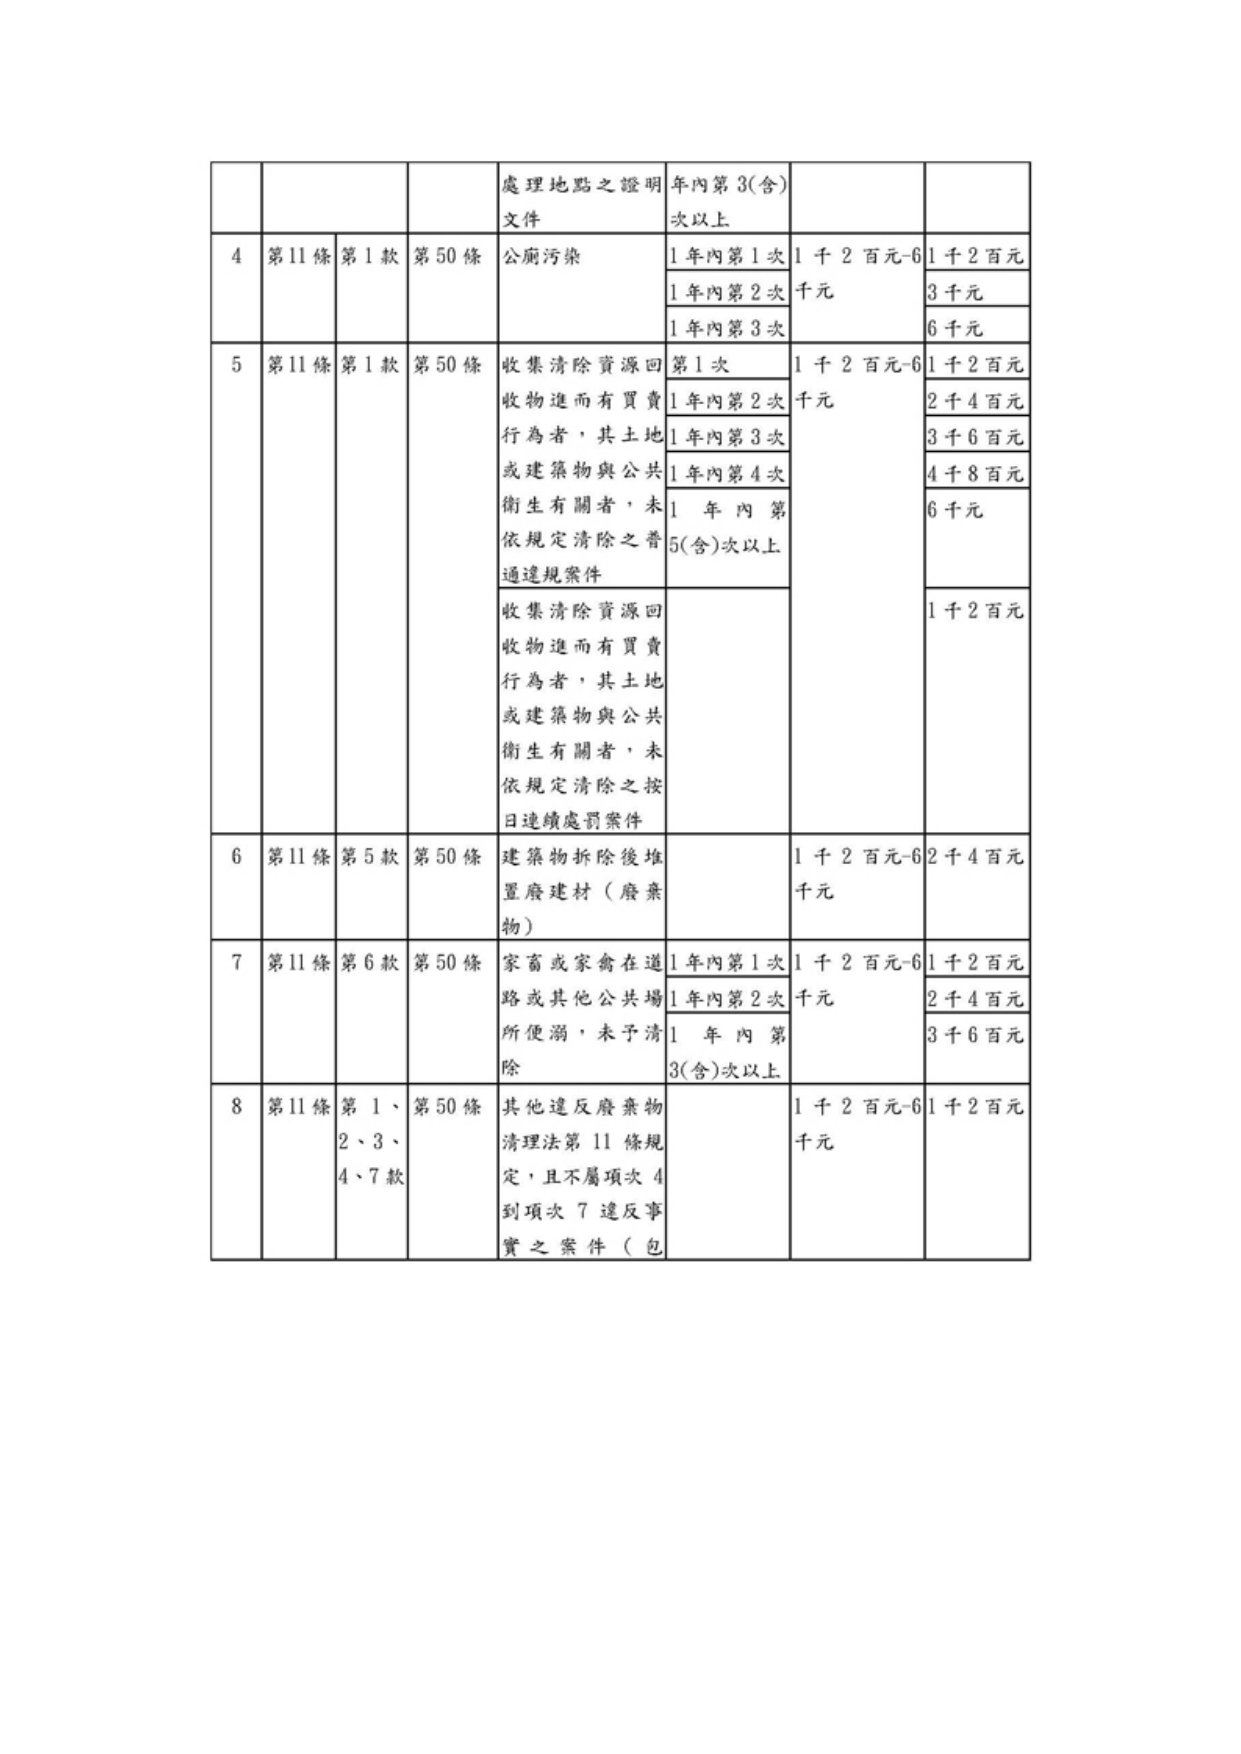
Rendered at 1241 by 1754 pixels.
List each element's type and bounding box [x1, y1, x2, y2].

picture [187, 150, 1047, 1274]
